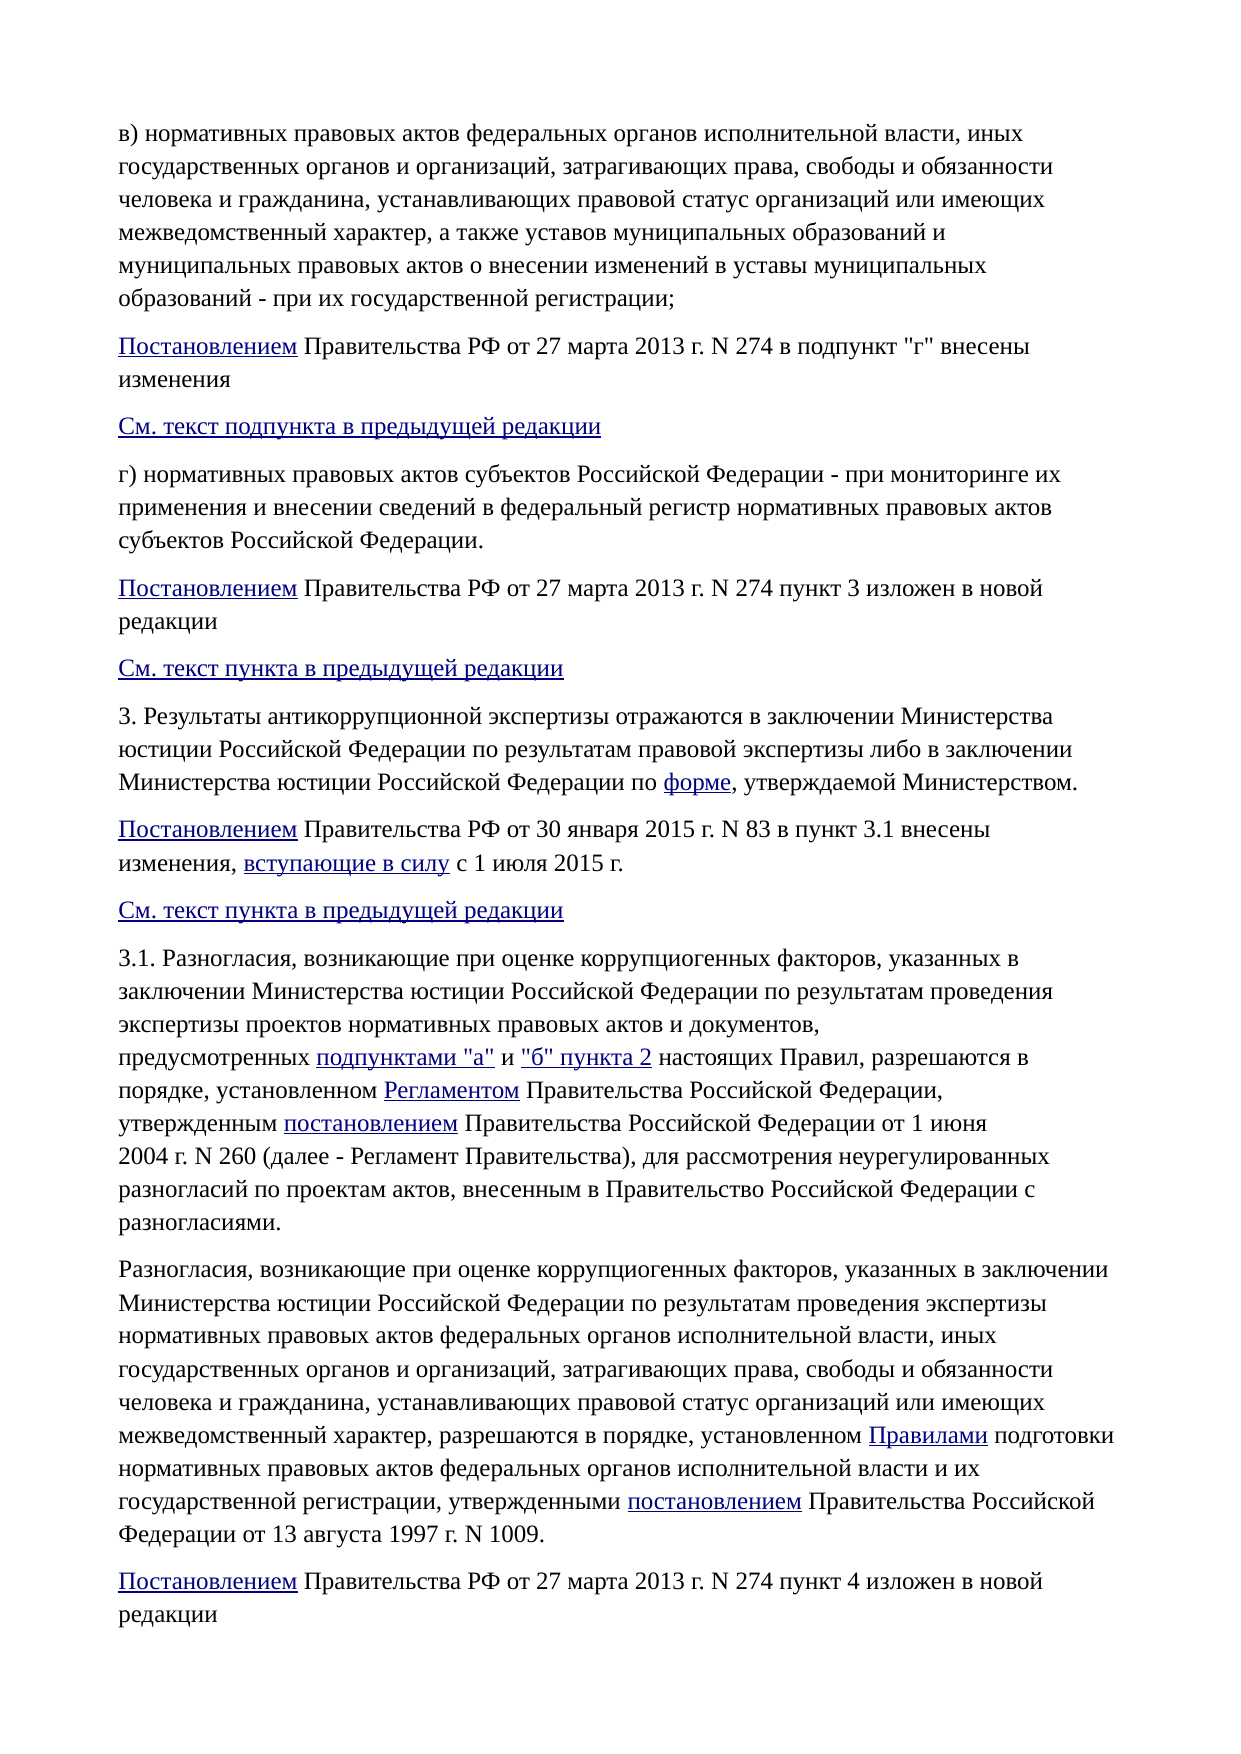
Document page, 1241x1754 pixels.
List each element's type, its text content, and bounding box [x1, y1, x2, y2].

text 3.1. Разногласия, возникающие при оценке коррупциогенных факторов, указанных в заключении Министерства юстиции Российской Федерации по результатам проведения экспертизы проектов нормативных правовых актов и документов, предусмотренных подпунктами "а" и "б" пункта 2 настоящих Правил, разрешаются в порядке, установленном Регламентом Правительства Российской Федерации, утвержденным постановлением Правительства Российской Федерации от 1 июня 2004 г. N 260 (далее - Регламент Правительства), для рассмотрения неурегулированных разногласий по проектам актов, внесенным в Правительство Российской Федерации с разногласиями. [118, 943, 1122, 1236]
text 3. Результаты антикоррупционной экспертизы отражаются в заключении Министерства юстиции Российской Федерации по результатам правовой экспертизы либо в заключении Министерства юстиции Российской Федерации по форме, утверждаемой Министерством. [118, 701, 1122, 796]
text в) нормативных правовых актов федеральных органов исполнительной власти, иных государственных органов и организаций, затрагивающих права, свободы и обязанности человека и гражданина, устанавливающих правовой статус организаций или имеющих межведомственный характер, а также уставов муниципальных образований и муниципальных правовых актов о внесении изменений в уставы муниципальных образований - при их государственной регистрации; [118, 118, 1122, 312]
text См. текст пункта в предыдущей редакции [118, 895, 1122, 924]
text См. текст подпункта в предыдущей редакции [118, 411, 1122, 440]
text Постановлением Правительства РФ от 30 января 2015 г. N 83 в пункт 3.1 внесены изменения, вступающие в силу с 1 июля 2015 г. [118, 814, 1122, 876]
text См. текст пункта в предыдущей редакции [118, 653, 1122, 682]
text г) нормативных правовых актов субъектов Российской Федерации - при мониторинге их применения и внесении сведений в федеральный регистр нормативных правовых актов субъектов Российской Федерации. [118, 459, 1122, 554]
text Постановлением Правительства РФ от 27 марта 2013 г. N 274 пункт 4 изложен в новой редакции [118, 1566, 1122, 1628]
text Разногласия, возникающие при оценке коррупциогенных факторов, указанных в заключении Министерства юстиции Российской Федерации по результатам проведения экспертизы нормативных правовых актов федеральных органов исполнительной власти, иных государственных органов и организаций, затрагивающих права, свободы и обязанности человека и гражданина, устанавливающих правовой статус организаций или имеющих межведомственный характер, разрешаются в порядке, установленном Правилами подготовки нормативных правовых актов федеральных органов исполнительной власти и их государственной регистрации, утвержденными постановлением Правительства Российской Федерации от 13 августа 1997 г. N 1009. [118, 1254, 1122, 1547]
text Постановлением Правительства РФ от 27 марта 2013 г. N 274 в подпункт "г" внесены изменения [118, 331, 1122, 393]
text Постановлением Правительства РФ от 27 марта 2013 г. N 274 пункт 3 изложен в новой редакции [118, 573, 1122, 634]
